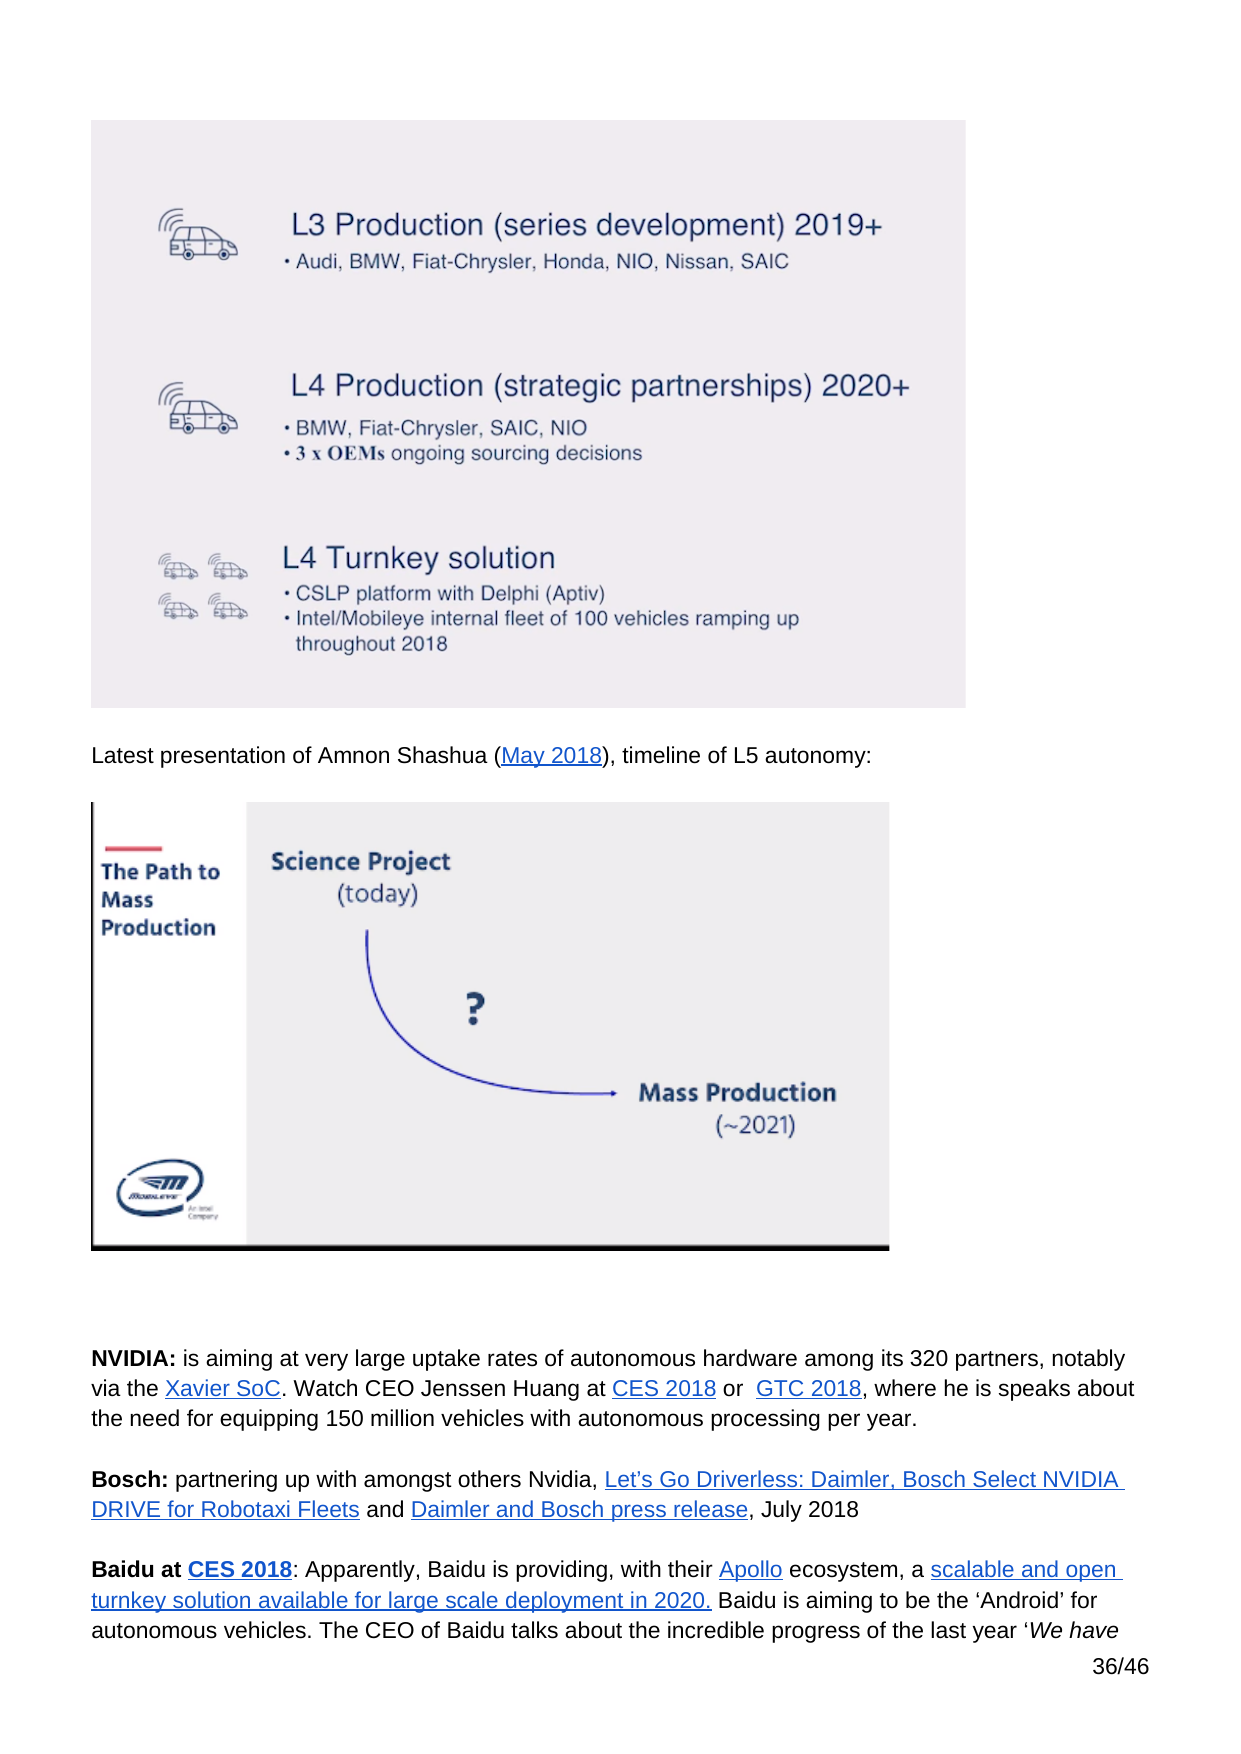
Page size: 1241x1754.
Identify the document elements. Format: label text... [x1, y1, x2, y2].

picture [91, 120, 966, 708]
text Latest presentation of Amnon Shashua (May 2018), timeline of L5 autonomy: [91, 742, 1149, 768]
text Bosch: partnering up with amongst others Nvidia, Let’s Go Driverless: Daimler, Bosch Select NVIDIA DRIVE for Robotaxi Fleets and Daimler and Bosch press release, July 2018 [91, 1466, 1149, 1522]
text NVIDIA: is aiming at very large uptake rates of autonomous hardware among its 320 partners, notably via the Xavier SoC. Watch CEO Jenssen Huang at CES 2018 or GTC 2018, where he is speaks about the need for equipping 150 million vehicles with autonomous processing per year. [91, 1345, 1149, 1432]
picture [91, 802, 890, 1251]
text Baidu at CES 2018: Apparently, Baidu is providing, with their Apollo ecosystem, a scalable and open turnkey solution available for large scale deployment in 2020. Baidu is aiming to be the ‘Android’ for autonomous vehicles. The CEO of Baidu talks about the incredible progress of the last year ‘We have [91, 1556, 1149, 1643]
